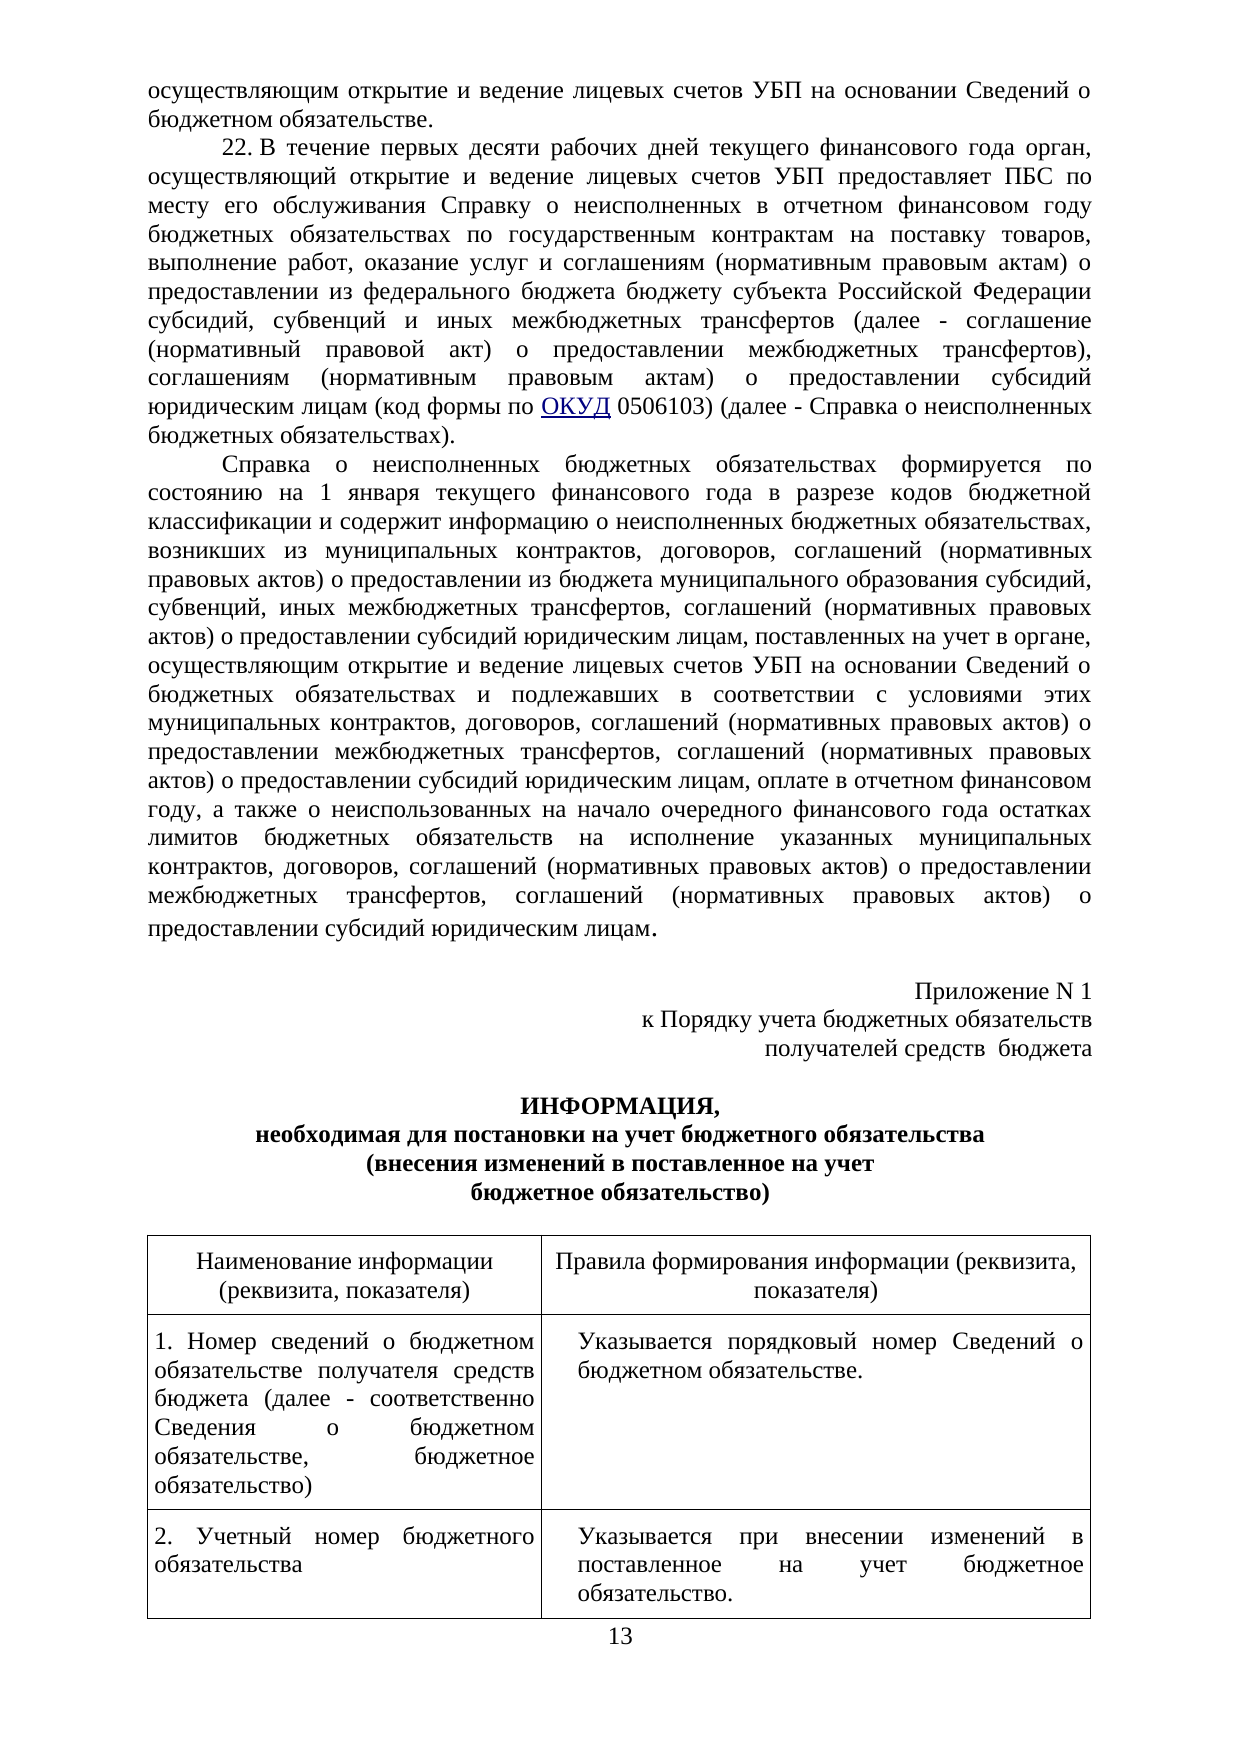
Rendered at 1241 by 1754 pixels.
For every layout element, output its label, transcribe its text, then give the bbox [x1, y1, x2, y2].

text 22. В течение первых десяти рабочих дней текущего финансового года орган, осуществляющий открытие и ведение лицевых счетов УБП предоставляет ПБС по месту его обслуживания Справку о неисполненных в отчетном финансовом году бюджетных обязательствах по государственным контрактам на поставку товаров, выполнение работ, оказание услуг и соглашениям (нормативным правовым актам) о предоставлении из федерального бюджета бюджету субъекта Российской Федерации субсидий, субвенций и иных межбюджетных трансфертов (далее - соглашение (нормативный правовой акт) о предоставлении межбюджетных трансфертов), соглашениям (нормативным правовым актам) о предоставлении субсидий юридическим лицам (код формы по ОКУД 0506103) (далее - Справка о неисполненных бюджетных обязательствах). [148, 132, 1092, 449]
text (внесения изменений в поставленное на учет [148, 1148, 1092, 1177]
text получателей средств бюджета [148, 1033, 1092, 1062]
text необходимая для постановки на учет бюджетного обязательства [148, 1119, 1092, 1148]
table_cell Указывается при внесении изменений в поставленное на учет бюджетное обязательство. [542, 1510, 1090, 1618]
text ИНФОРМАЦИЯ, [148, 1091, 1092, 1119]
text Приложение N 1 [148, 976, 1092, 1004]
table_cell Указывается порядковый номер Сведений о бюджетном обязательстве. [542, 1315, 1090, 1509]
text к Порядку учета бюджетных обязательств [148, 1004, 1092, 1033]
table_cell 1. Номер сведений о бюджетном обязательстве получателя средств бюджета (далее - соответственно Сведения о бюджетном обязательстве, бюджетное обязательство) [148, 1315, 541, 1509]
text Справка о неисполненных бюджетных обязательствах формируется по состоянию на 1 января текущего финансового года в разрезе кодов бюджетной классификации и содержит информацию о неисполненных бюджетных обязательствах, возникших из муниципальных контрактов, договоров, соглашений (нормативных правовых актов) о предоставлении из бюджета муниципального образования субсидий, субвенций, иных межбюджетных трансфертов, соглашений (нормативных правовых актов) о предоставлении субсидий юридическим лицам, поставленных на учет в органе, осуществляющим открытие и ведение лицевых счетов УБП на основании Сведений о бюджетных обязательствах и подлежавших в соответствии с условиями этих муниципальных контрактов, договоров, соглашений (нормативных правовых актов) о предоставлении межбюджетных трансфертов, соглашений (нормативных правовых актов) о предоставлении субсидий юридическим лицам, оплате в отчетном финансовом году, а также о неиспользованных на начало очередного финансового года остатках лимитов бюджетных обязательств на исполнение указанных муниципальных контрактов, договоров, соглашений (нормативных правовых актов) о предоставлении межбюджетных трансфертов, соглашений (нормативных правовых актов) о предоставлении субсидий юридическим лицам. [148, 449, 1092, 942]
text осуществляющим открытие и ведение лицевых счетов УБП на основании Сведений о бюджетном обязательстве. [148, 75, 1092, 132]
table_header Правила формирования информации (реквизита, показателя) [542, 1236, 1090, 1314]
text бюджетное обязательство) [148, 1177, 1092, 1206]
table_header Наименование информации (реквизита, показателя) [148, 1236, 541, 1314]
table_cell 2. Учетный номер бюджетного обязательства [148, 1510, 541, 1618]
